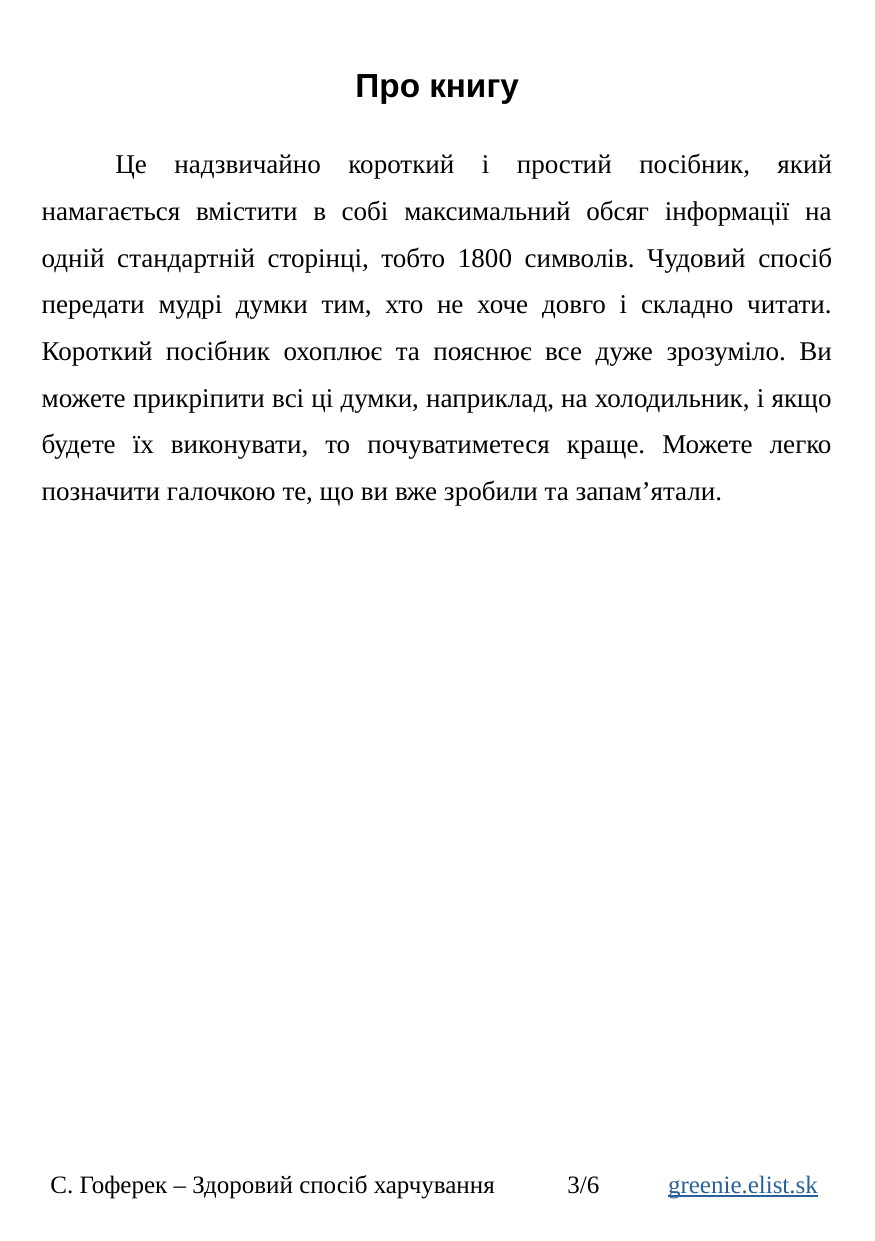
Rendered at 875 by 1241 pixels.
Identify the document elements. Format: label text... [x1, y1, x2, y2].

text Це надзвичайно короткий і простий посібник, який намагається вмістити в собі максимальний обсяг інформації на одній стандартній сторінці, тобто 1800 символів. Чудовий спосіб передати мудрі думки тим, хто не хоче довго і складно читати. Короткий посібник охоплює та пояснює все дуже зрозуміло. Ви можете прикріпити всі ці думки, наприклад, на холодильник, і якщо будете їх виконувати, то почуватиметеся краще. Можете легко позначити галочкою те, що ви вже зробили та запам’ятали. [41, 148, 833, 506]
subtitle Про книгу [41, 66, 833, 104]
